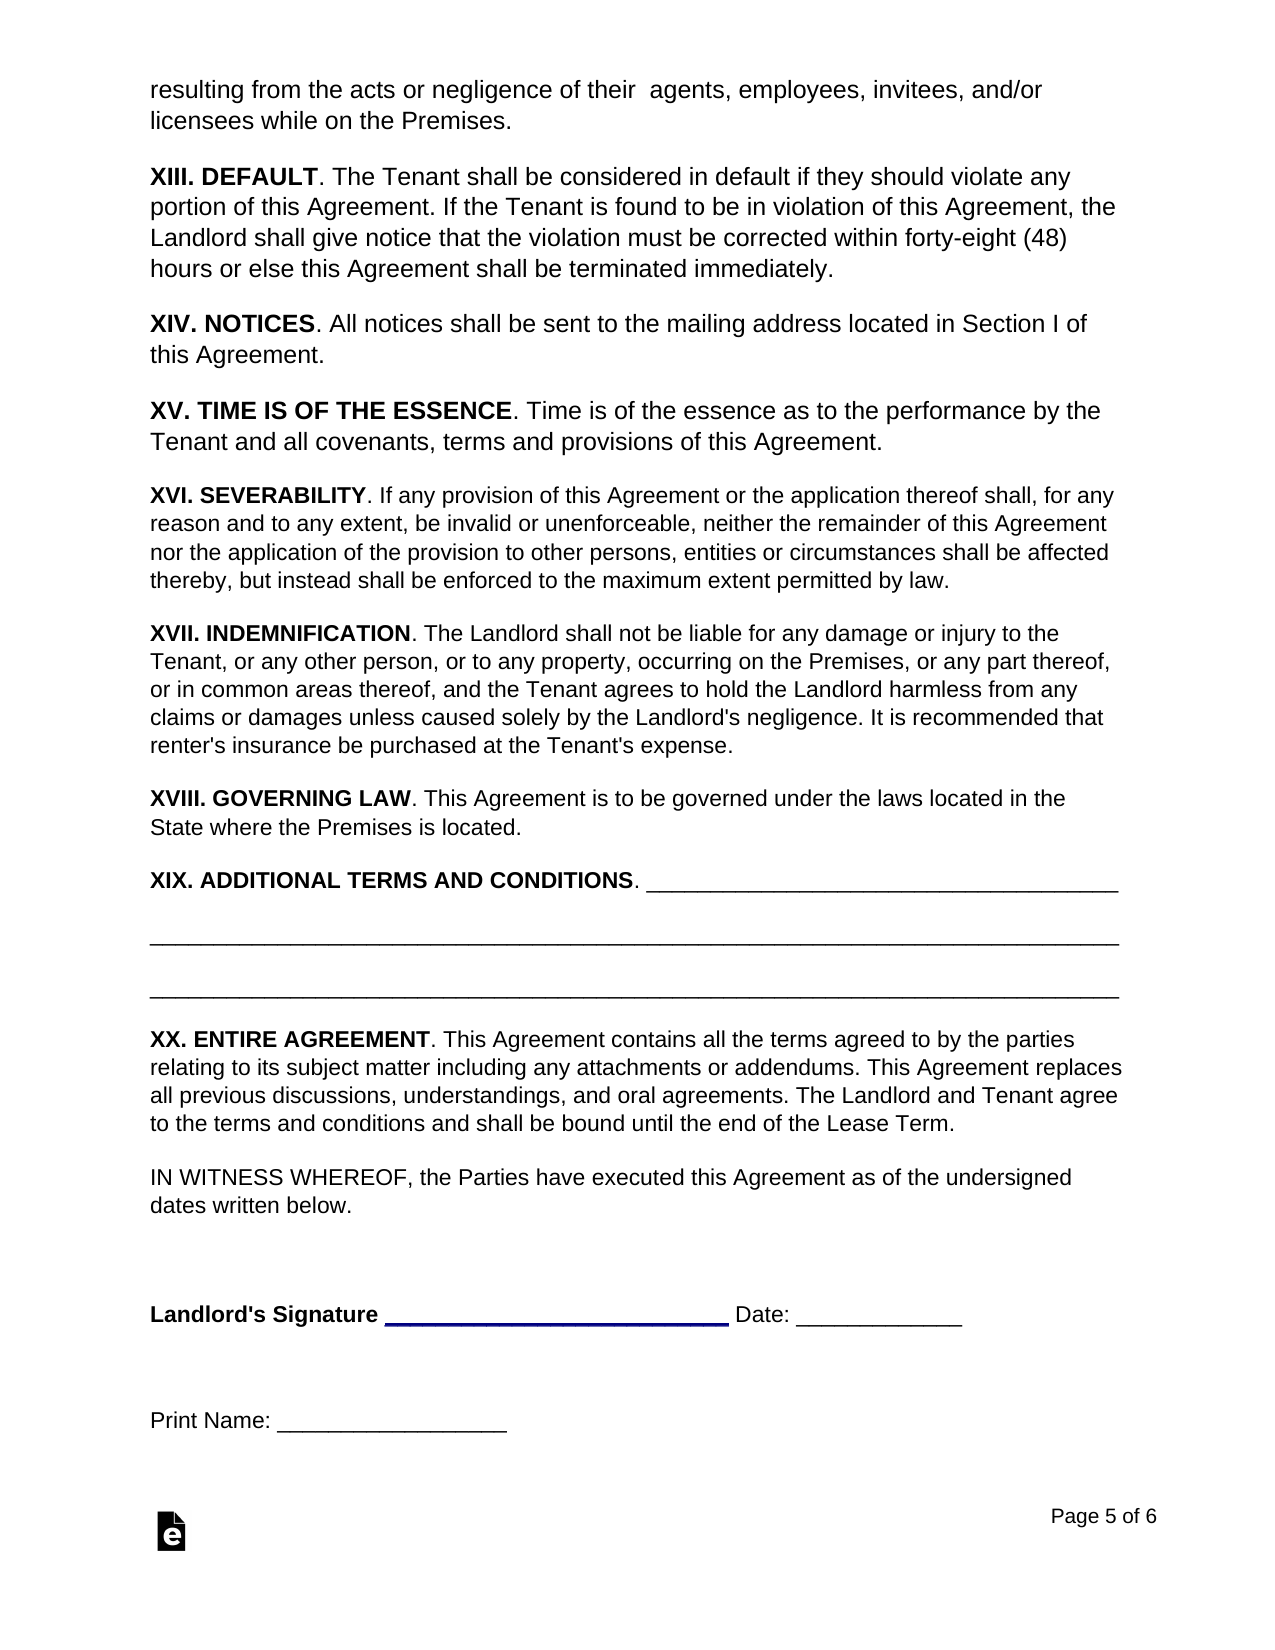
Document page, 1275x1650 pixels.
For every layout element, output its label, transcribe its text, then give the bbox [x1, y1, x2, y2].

text IN WITNESS WHEREOF, the Parties have executed this Agreement as of the undersigned dates written below. [150, 1163, 1125, 1218]
text XVII. INDEMNIFICATION. The Landlord shall not be liable for any damage or injury to the Tenant, or any other person, or to any property, occurring on the Premises, or any part thereof, or in common areas thereof, and the Tenant agrees to hold the Landlord harmless from any claims or damages unless caused solely by the Landlord's negligence. It is recommended that renter's insurance be purchased at the Tenant's expense. [150, 620, 1125, 759]
text XVI. SEVERABILITY. If any provision of this Agreement or the application thereof shall, for any reason and to any extent, be invalid or unenforceable, neither the remainder of this Agreement nor the application of the provision to other persons, entities or circumstances shall be affected thereby, but instead shall be enforced to the maximum extent permitted by law. [150, 482, 1125, 593]
text Landlord's Signature ___________________________ Date: _____________ [150, 1301, 1125, 1327]
text Print Name: __________________ [150, 1407, 1125, 1433]
text XX. ENTIRE AGREEMENT. This Agreement contains all the terms agreed to by the parties relating to its subject matter including any attachments or addendums. This Agreement replaces all previous discussions, understandings, and oral agreements. The Landlord and Tenant agree to the terms and conditions and shall be bound until the end of the Lease Term. [150, 1026, 1125, 1137]
text XVIII. GOVERNING LAW. This Agreement is to be governed under the laws located in the State where the Premises is located. [150, 785, 1125, 840]
text ____________________________________________________________________________ [150, 973, 1125, 999]
text ____________________________________________________________________________ [150, 920, 1125, 946]
text XIV. NOTICES. All notices shall be sent to the mailing address located in Section I of this Agreement. [150, 309, 1125, 369]
text XV. TIME IS OF THE ESSENCE. Time is of the essence as to the performance by the Tenant and all covenants, terms and provisions of this Agreement. [150, 396, 1125, 455]
text XIX. ADDITIONAL TERMS AND CONDITIONS. _____________________________________ [150, 867, 1125, 893]
text XIII. DEFAULT. The Tenant shall be considered in default if they should violate any portion of this Agreement. If the Tenant is found to be in violation of this Agreement, the Landlord shall give notice that the violation must be corrected within forty-eight (48) hours or else this Agreement shall be terminated immediately. [150, 161, 1125, 282]
text resulting from the acts or negligence of their agents, employees, invitees, and/or licensees while on the Premises. [150, 75, 1125, 134]
